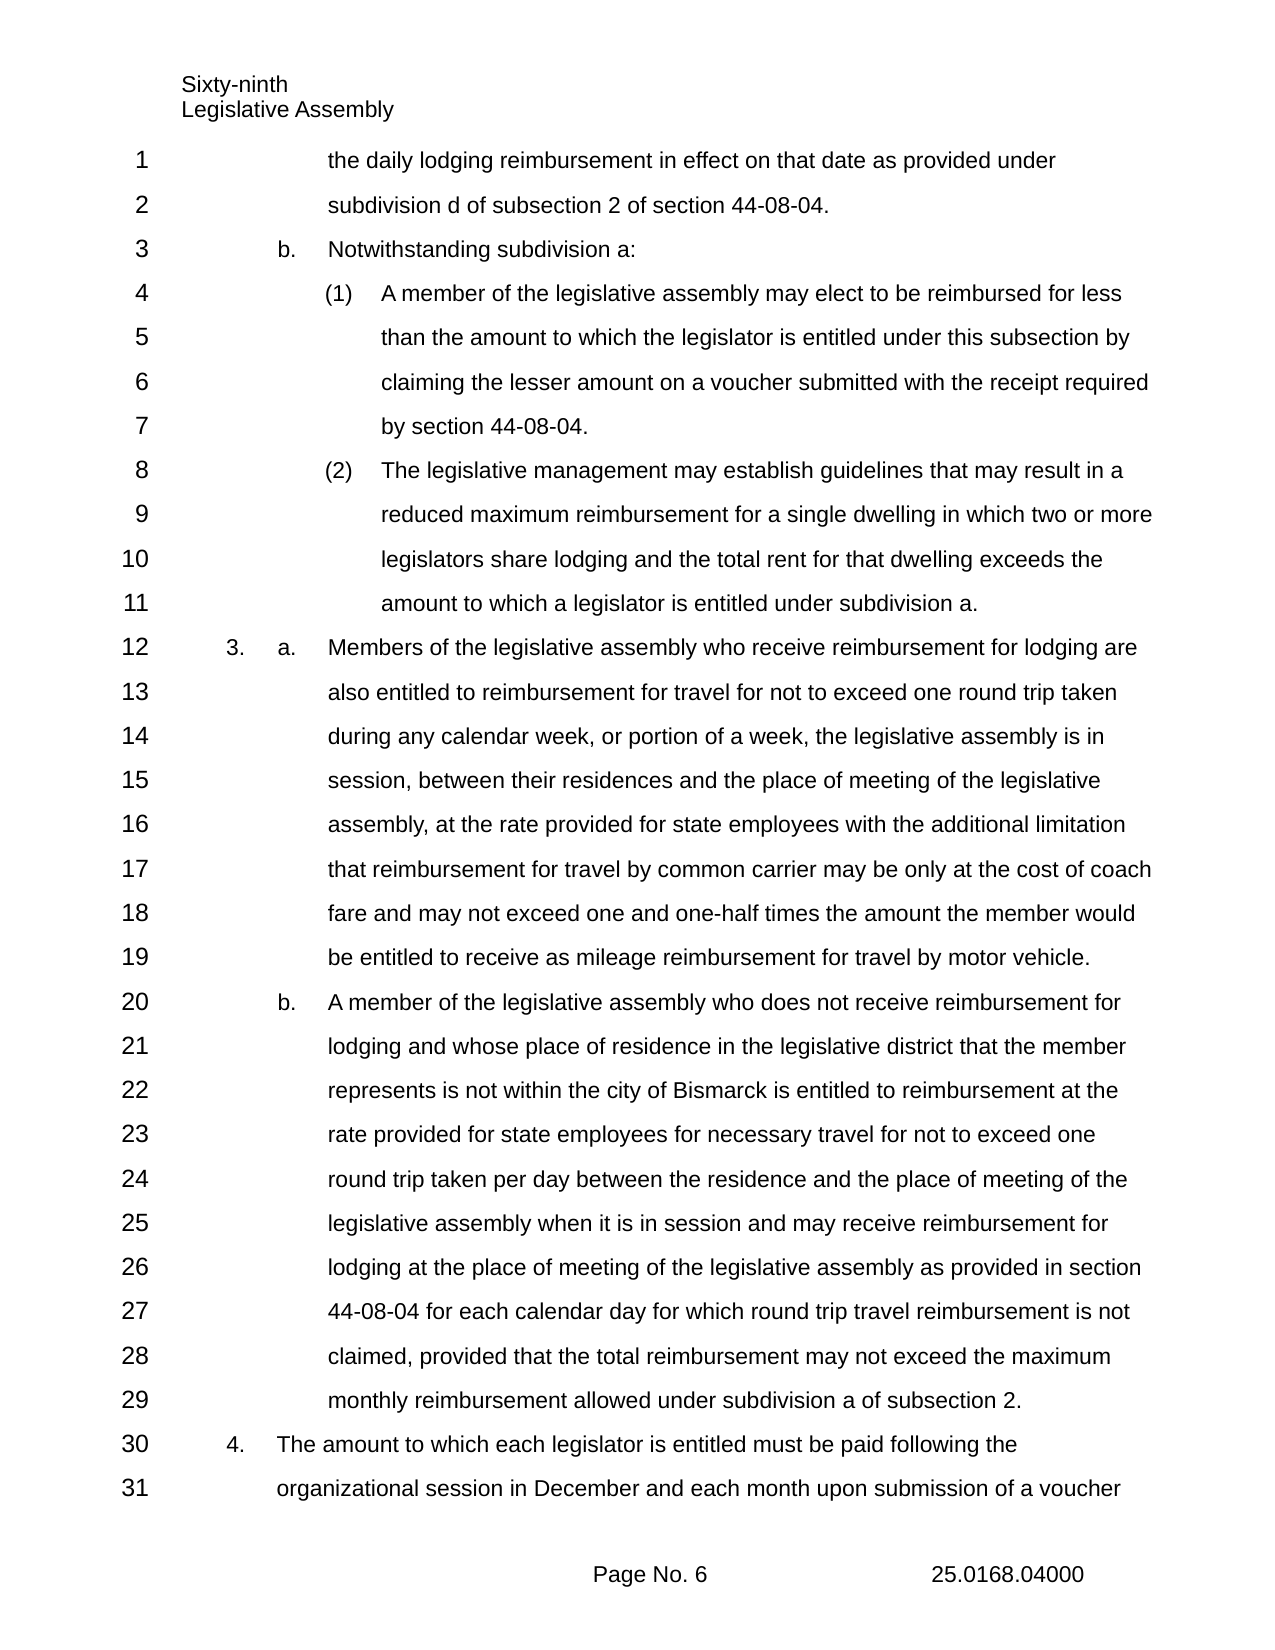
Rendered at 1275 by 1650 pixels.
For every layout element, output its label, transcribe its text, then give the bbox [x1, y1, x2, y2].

text the daily lodging reimbursement in effect on that date as provided under subdivision d of subsection 2 of section 44‑08‑04. [181, 133, 1154, 222]
text b. Notwithstanding subdivision a: [181, 222, 1154, 266]
text 4. The amount to which each legislator is entitled must be paid following the organizational session in December and each month upon submission of a voucher [181, 1417, 1154, 1506]
text 3. a. Members of the legislative assembly who receive reimbursement for lodging are also entitled to reimbursement for travel for not to exceed one round trip taken during any calendar week, or portion of a week, the legislative assembly is in session, between their residences and the place of meeting of the legislative assembly, at the rate provided for state employees with the additional limitation that reimbursement for travel by common carrier may be only at the cost of coach fare and may not exceed one and one‑half times the amount the member would be entitled to receive as mileage reimbursement for travel by motor vehicle. [181, 620, 1154, 974]
text (2) The legislative management may establish guidelines that may result in a reduced maximum reimbursement for a single dwelling in which two or more legislators share lodging and the total rent for that dwelling exceeds the amount to which a legislator is entitled under subdivision a. [181, 443, 1154, 620]
text b. A member of the legislative assembly who does not receive reimbursement for lodging and whose place of residence in the legislative district that the member represents is not within the city of Bismarck is entitled to reimbursement at the rate provided for state employees for necessary travel for not to exceed one round trip taken per day between the residence and the place of meeting of the legislative assembly when it is in session and may receive reimbursement for lodging at the place of meeting of the legislative assembly as provided in section 44‑08‑04 for each calendar day for which round trip travel reimbursement is not claimed, provided that the total reimbursement may not exceed the maximum monthly reimbursement allowed under subdivision a of subsection 2. [181, 974, 1154, 1417]
text (1) A member of the legislative assembly may elect to be reimbursed for less than the amount to which the legislator is entitled under this subsection by claiming the lesser amount on a voucher submitted with the receipt required by section 44‑08‑04. [181, 266, 1154, 443]
